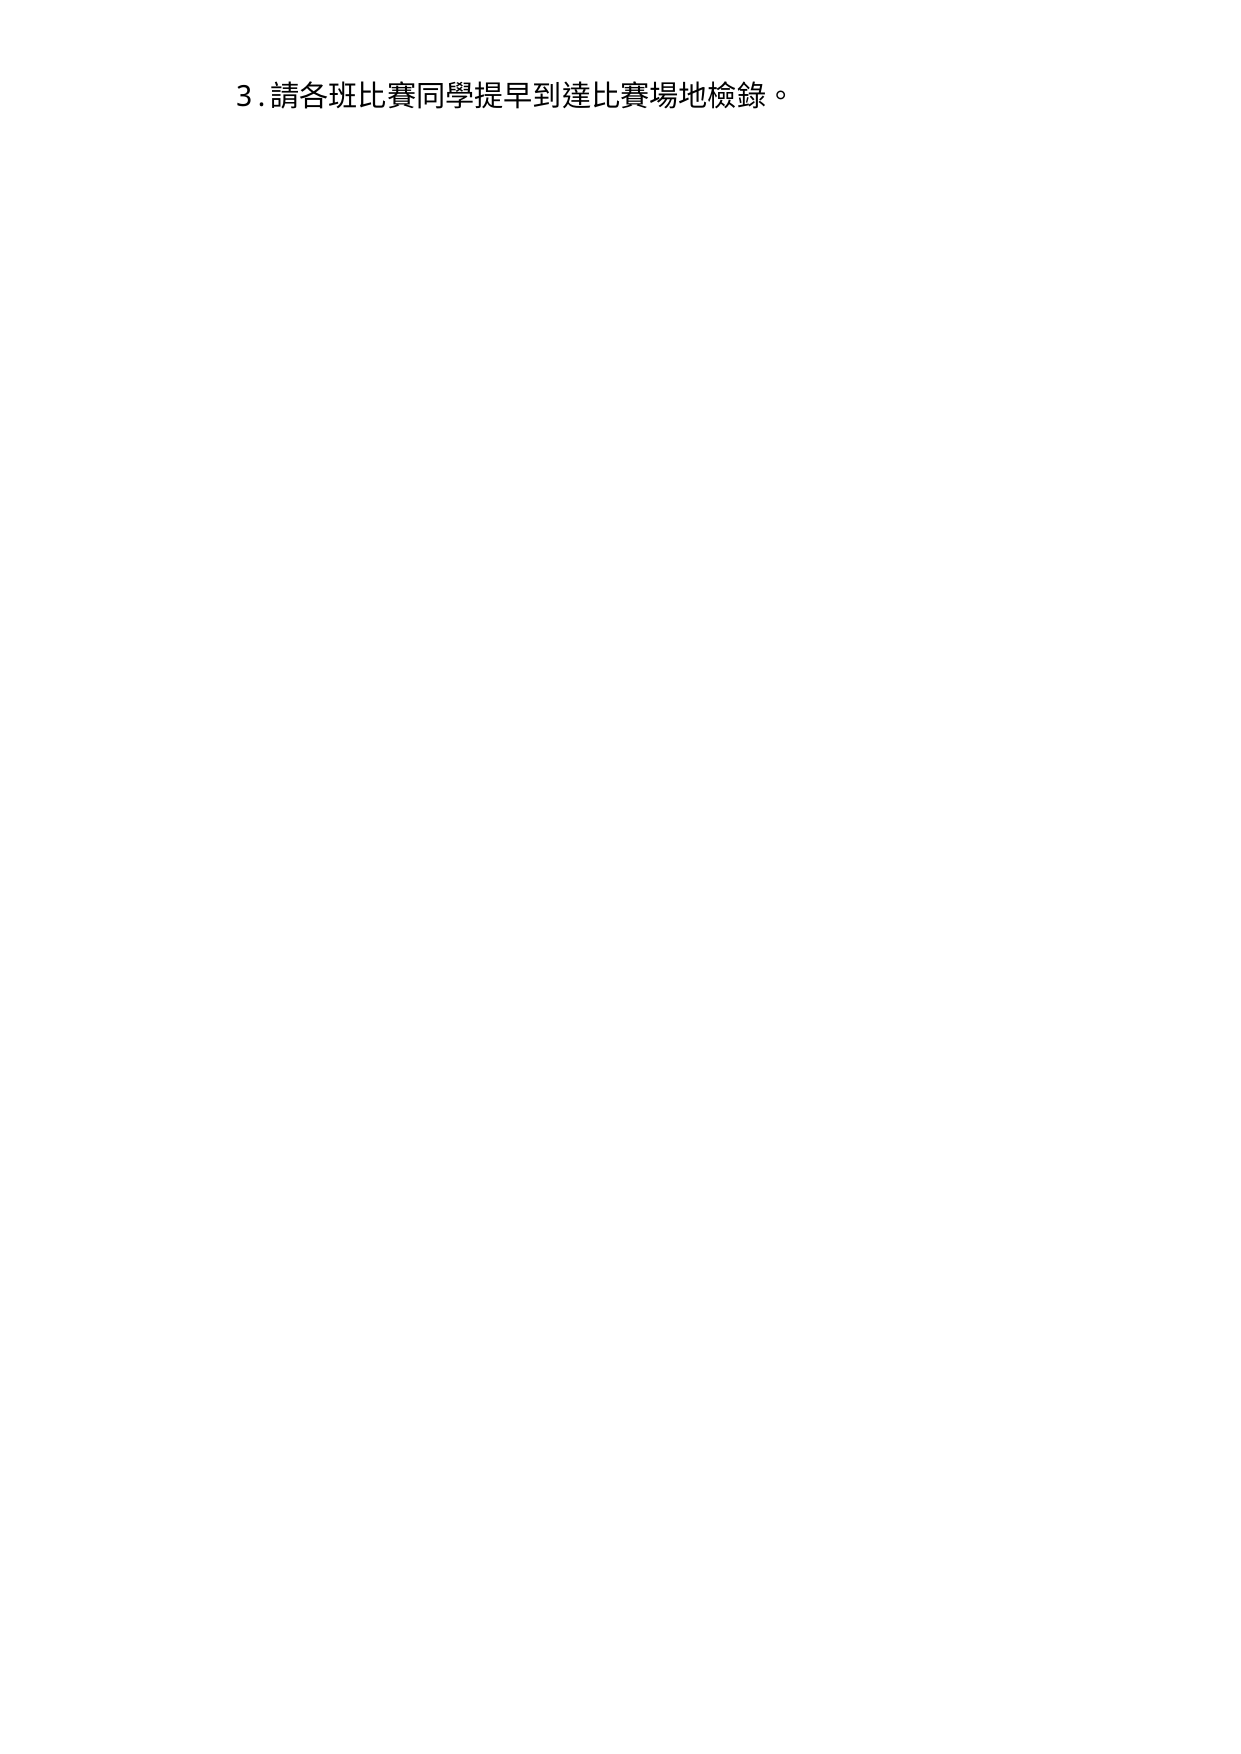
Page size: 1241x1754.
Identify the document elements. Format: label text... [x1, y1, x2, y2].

text 3.請各班比賽同學提早到達比賽場地檢錄。 [148, 64, 1092, 117]
